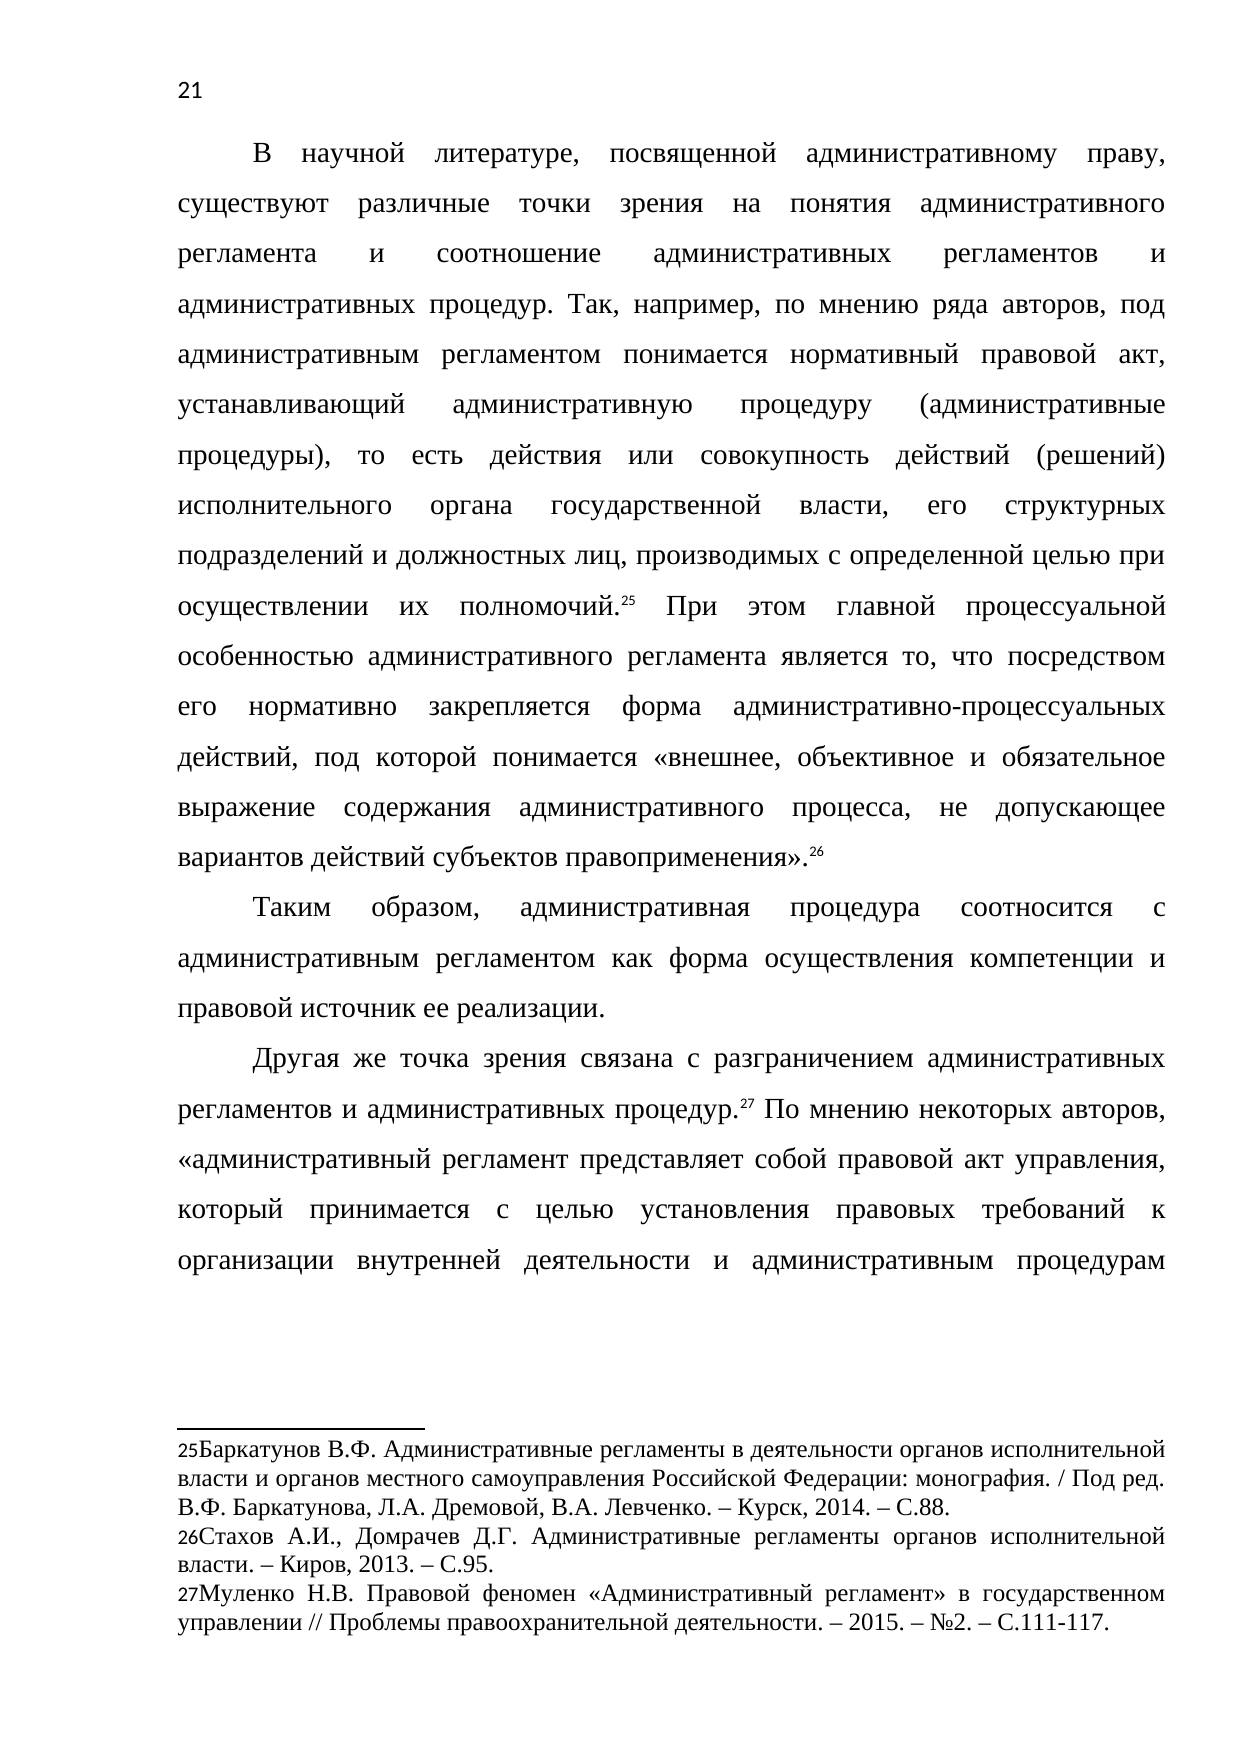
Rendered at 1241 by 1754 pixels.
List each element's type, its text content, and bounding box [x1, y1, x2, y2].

text Другая же точка зрения связана с разграничением административных регламентов и административных процедур. По мнению некоторых авторов, «административный регламент представляет собой правовой акт управления, который принимается с целью установления правовых требований к организации внутренней деятельности и административным процедурам [177, 1041, 1166, 1275]
text В научной литературе, посвященной административному праву, существуют различные точки зрения на понятия административного регламента и соотношение административных регламентов и административных процедур. Так, например, по мнению ряда авторов, под административным регламентом понимается нормативный правовой акт, устанавливающий административную процедуру (административные процедуры), то есть действия или совокупность действий (решений) исполнительного органа государственной власти, его структурных подразделений и должностных лиц, производимых с определенной целью при осуществлении их полномочий. При этом главной процессуальной особенностью административного регламента является то, что посредством его нормативно закрепляется форма административно-процессуальных действий, под которой понимается «внешнее, объективное и обязательное выражение содержания административного процесса, не допускающее вариантов действий субъектов правоприменения». [177, 135, 1166, 873]
text Таким образом, административная процедура соотносится с административным регламентом как форма осуществления компетенции и правовой источник ее реализации. [177, 889, 1166, 1024]
text Стахов А.И., Домрачев Д.Г. Административные регламенты органов исполнительной власти. – Киров, 2013. – С.95. [177, 1521, 1166, 1578]
text Муленко Н.В. Правовой феномен «Административный регламент» в государственном управлении // Проблемы правоохранительной деятельности. – 2015. – №2. – С.111-117. [177, 1578, 1166, 1636]
text Баркатунов В.Ф. Административные регламенты в деятельности органов исполнительной власти и органов местного самоуправления Российской Федерации: монография. / Под ред. В.Ф. Баркатунова, Л.А. Дремовой, В.А. Левченко. – Курск, 2014. – С.88. [177, 1434, 1166, 1521]
